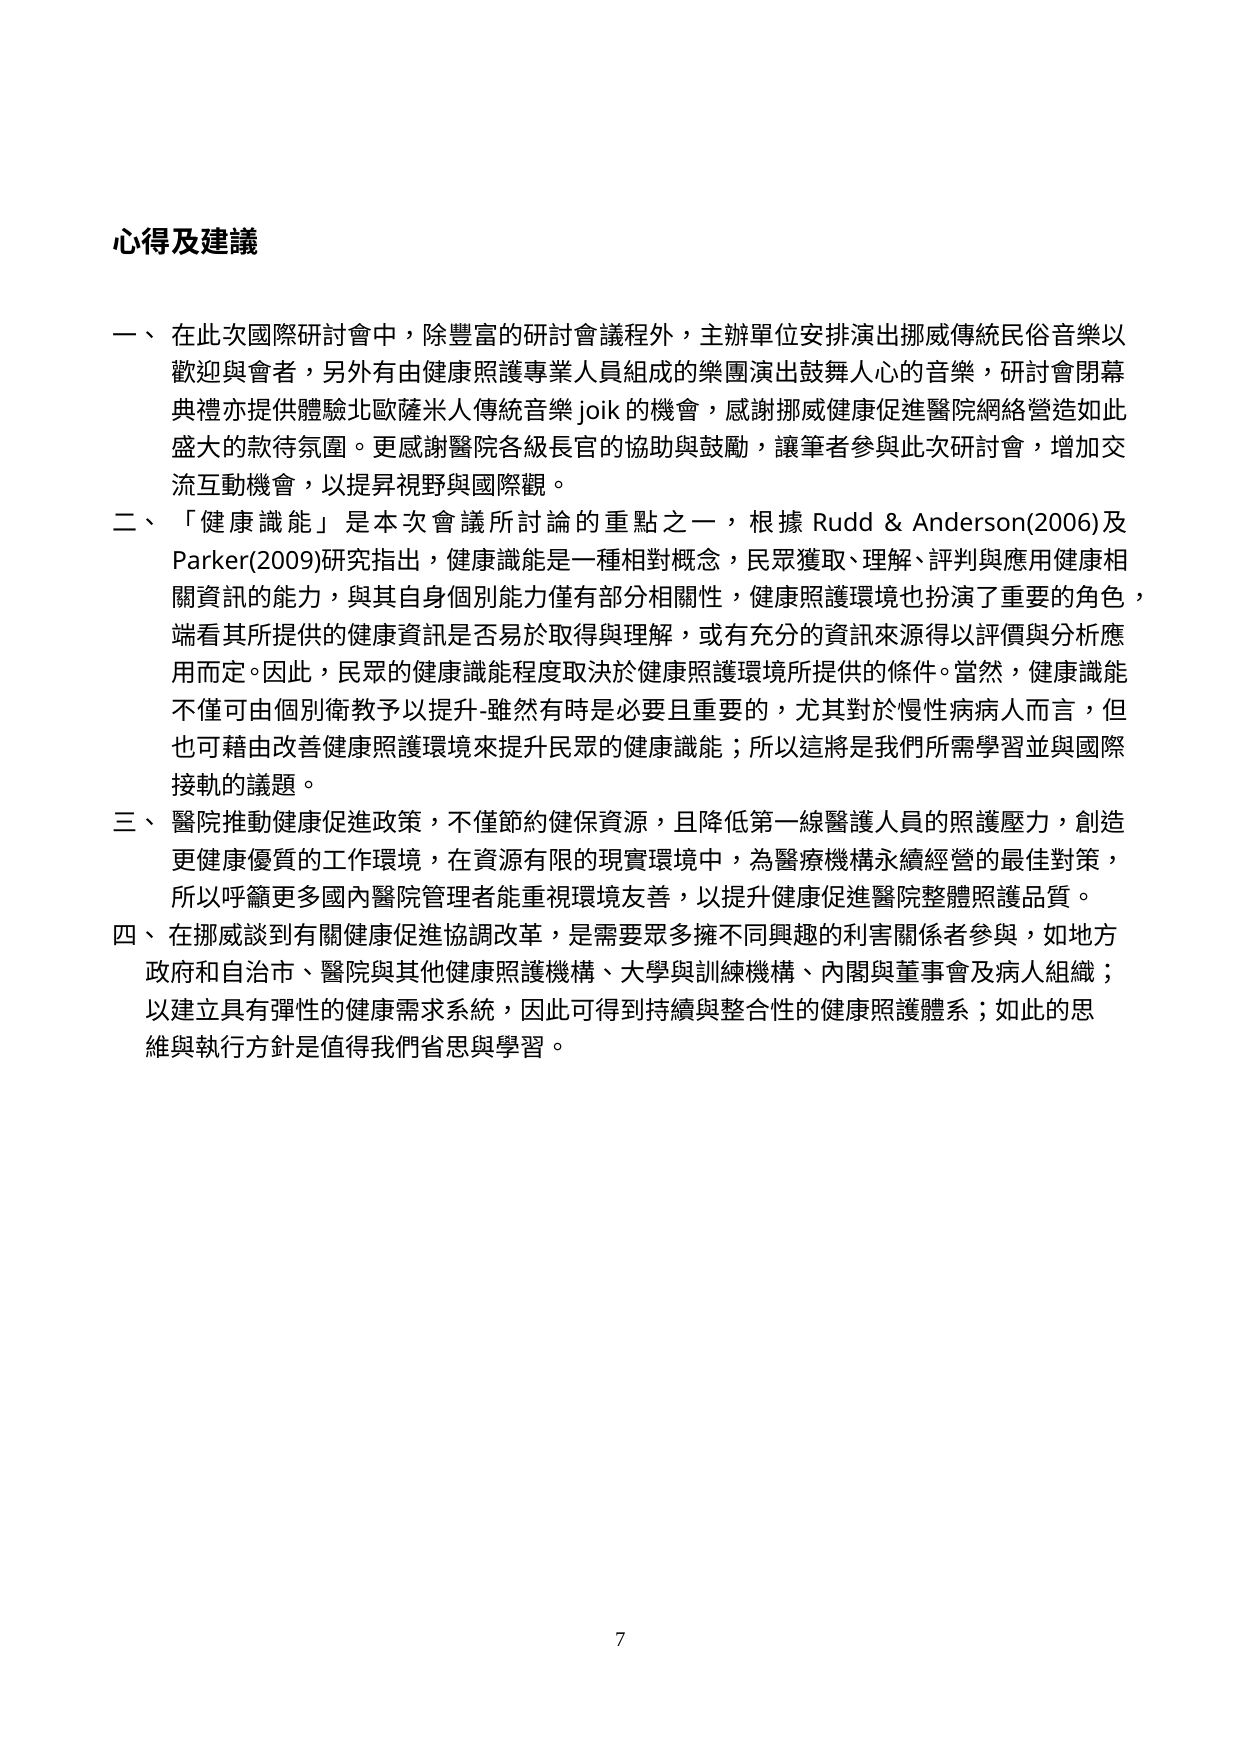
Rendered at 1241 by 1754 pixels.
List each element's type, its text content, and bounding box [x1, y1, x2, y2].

text 心得及建議 [112, 202, 1128, 277]
text 維與執行方針是值得我們省思與學習。 [112, 1027, 1128, 1064]
list 「健康識能」是本次會議所討論的重點之一，根據Rudd & Anderson(2006)及Parker(2009)研究指出，健康識能是一種相對概念，民眾獲取、理解、評判與應用健康相關資訊的能力，與其自身個別能力僅有部分相關性，健康照護環境也扮演了重要的角色，端看其所提供的健康資訊是否易於取得與理解，或有充分的資訊來源得以評價與分析應用而定。因此，民眾的健康識能程度取決於健康照護環境所提供的條件。當然，健康識能不僅可由個別衛教予以提升-雖然有時是必要且重要的，尤其對於慢性病病人而言，但也可藉由改善健康照護環境來提升民眾的健康識能；所以這將是我們所需學習並與國際接軌的議題。 [112, 502, 1128, 802]
text 四、 在挪威談到有關健康促進協調改革，是需要眾多擁不同興趣的利害關係者參與，如地方 [112, 914, 1128, 952]
list 在此次國際研討會中，除豐富的研討會議程外，主辦單位安排演出挪威傳統民俗音樂以歡迎與會者，另外有由健康照護專業人員組成的樂團演出鼓舞人心的音樂，研討會閉幕典禮亦提供體驗北歐薩米人傳統音樂joik的機會，感謝挪威健康促進醫院網絡營造如此盛大的款待氛圍。更感謝醫院各級長官的協助與鼓勵，讓筆者參與此次研討會，增加交流互動機會，以提昇視野與國際觀。 [112, 314, 1128, 502]
text 以建立具有彈性的健康需求系統，因此可得到持續與整合性的健康照護體系；如此的思 [112, 989, 1128, 1027]
list 醫院推動健康促進政策，不僅節約健保資源，且降低第一線醫護人員的照護壓力，創造更健康優質的工作環境，在資源有限的現實環境中，為醫療機構永續經營的最佳對策，所以呼籲更多國內醫院管理者能重視環境友善，以提升健康促進醫院整體照護品質。 [112, 802, 1128, 914]
text 政府和自治市、醫院與其他健康照護機構、大學與訓練機構、內閣與董事會及病人組織； [112, 952, 1128, 989]
